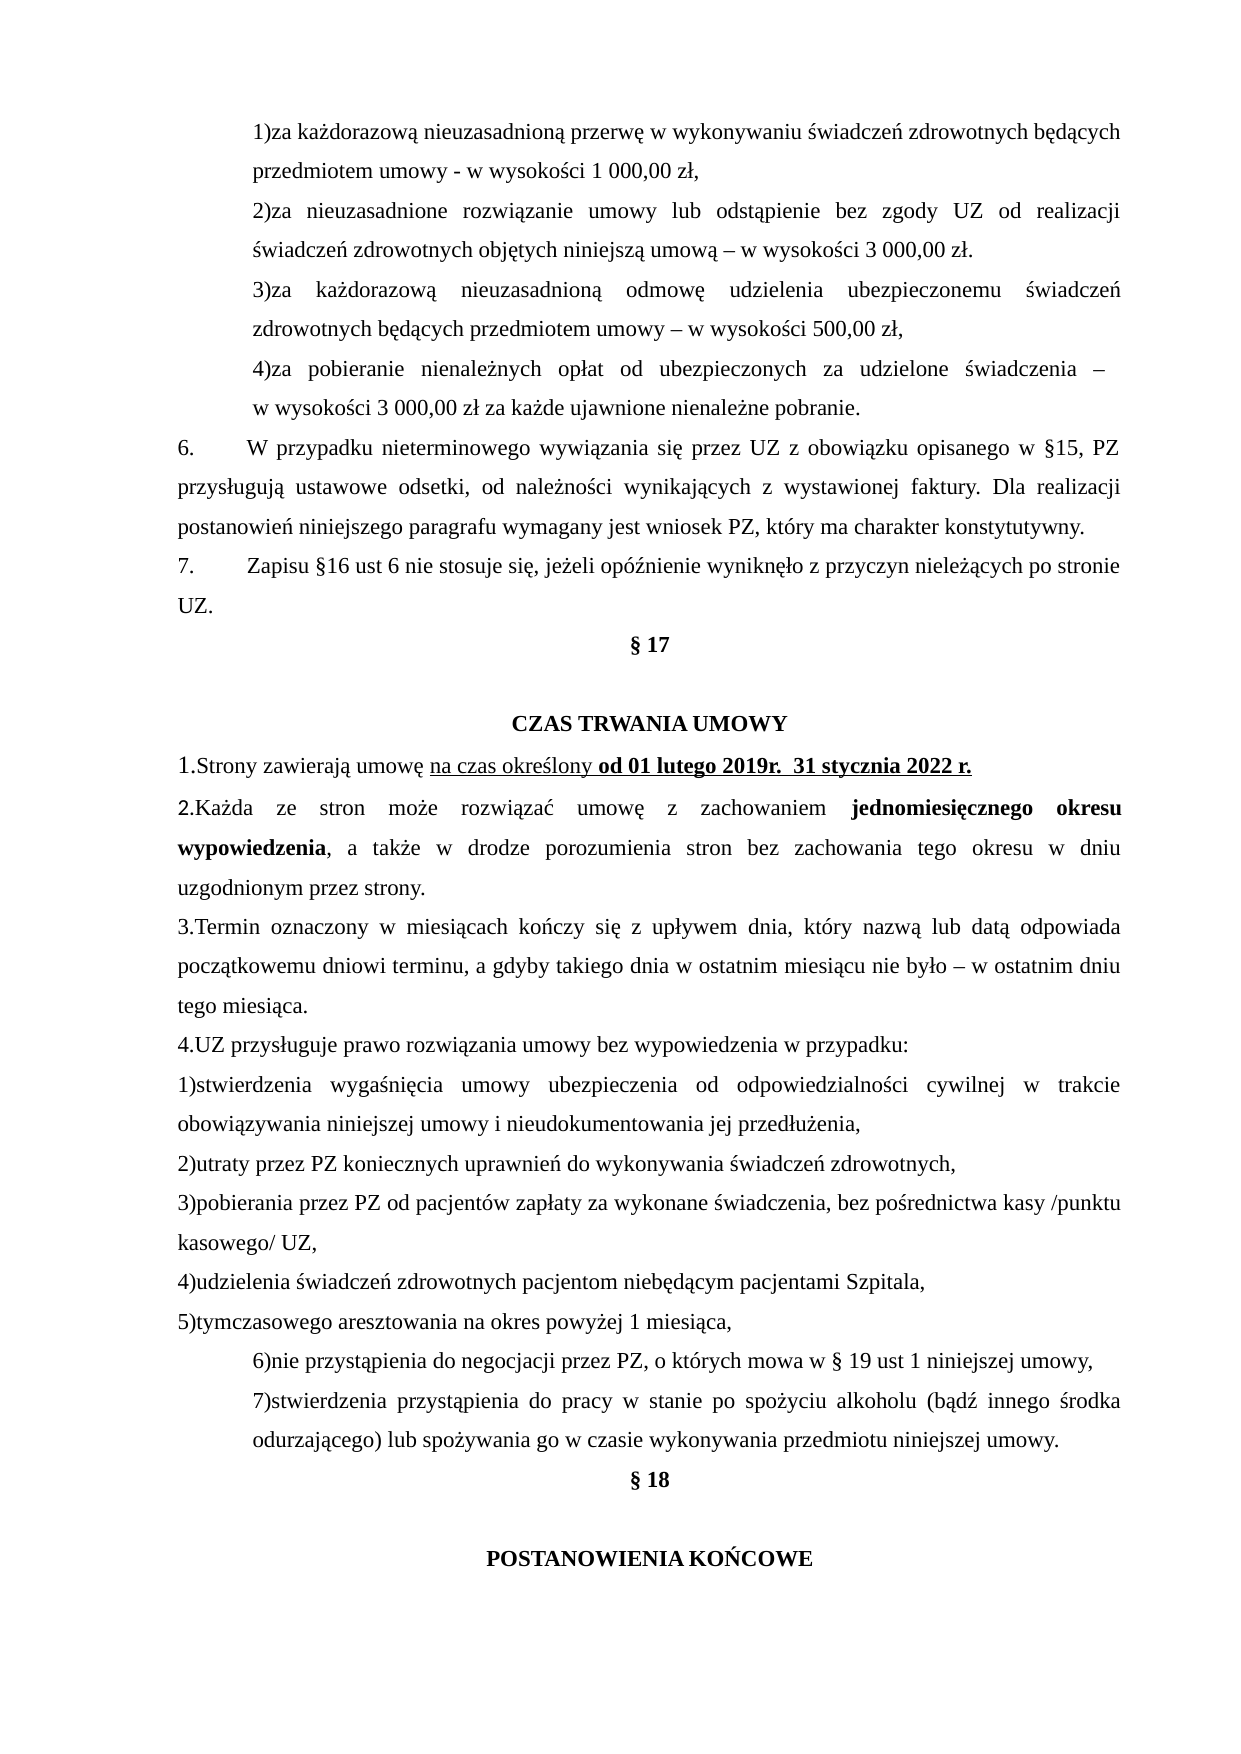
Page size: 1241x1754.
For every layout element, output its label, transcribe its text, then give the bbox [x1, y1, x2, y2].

list Każda ze stron może rozwiązać umowę z zachowaniem jednomiesięcznego okresu wypowiedzenia, a także w drodze porozumienia stron bez zachowania tego okresu w dniu uzgodnionym przez strony. [177, 793, 1122, 900]
list stwierdzenia wygaśnięcia umowy ubezpieczenia od odpowiedzialności cywilnej w trakcie obowiązywania niniejszej umowy i nieudokumentowania jej przedłużenia, [177, 1071, 1122, 1137]
list za pobieranie nienależnych opłat od ubezpieczonych za udzielone świadczenia – w wysokości 3 000,00 zł za każde ujawnione nienależne pobranie. [252, 355, 1122, 421]
list Strony zawierają umowę na czas określony od 01 lutego 2019r. 31 stycznia 2022 r. [177, 750, 1122, 778]
text § 18 [177, 1466, 1122, 1492]
text POSTANOWIENIA KOŃCOWE [177, 1545, 1122, 1571]
list pobierania przez PZ od pacjentów zapłaty za wykonane świadczenia, bez pośrednictwa kasy /punktu kasowego/ UZ, [177, 1189, 1122, 1255]
list stwierdzenia przystąpienia do pracy w stanie po spożyciu alkoholu (bądź innego środka odurzającego) lub spożywania go w czasie wykonywania przedmiotu niniejszej umowy. [252, 1387, 1122, 1453]
list tymczasowego aresztowania na okres powyżej 1 miesiąca, [177, 1308, 1122, 1334]
list za każdorazową nieuzasadnioną odmowę udzielenia ubezpieczonemu świadczeń zdrowotnych będących przedmiotem umowy – w wysokości 500,00 zł, [252, 276, 1122, 342]
text CZAS TRWANIA UMOWY [177, 710, 1122, 737]
list za każdorazową nieuzasadnioną przerwę w wykonywaniu świadczeń zdrowotnych będących przedmiotem umowy - w wysokości 1 000,00 zł, [252, 118, 1122, 184]
list za nieuzasadnione rozwiązanie umowy lub odstąpienie bez zgody UZ od realizacji świadczeń zdrowotnych objętych niniejszą umową – w wysokości 3 000,00 zł. [252, 197, 1122, 263]
list Termin oznaczony w miesiącach kończy się z upływem dnia, który nazwą lub datą odpowiada początkowemu dniowi terminu, a gdyby takiego dnia w ostatnim miesiącu nie było – w ostatnim dniu tego miesiąca. [177, 913, 1122, 1018]
list utraty przez PZ koniecznych uprawnień do wykonywania świadczeń zdrowotnych, [177, 1150, 1122, 1176]
list udzielenia świadczeń zdrowotnych pacjentom niebędącym pacjentami Szpitala, [177, 1268, 1122, 1295]
text 6. W przypadku nieterminowego wywiązania się przez UZ z obowiązku opisanego w §15, PZ przysługują ustawowe odsetki, od należności wynikających z wystawionej faktury. Dla realizacji postanowień niniejszego paragrafu wymagany jest wniosek PZ, który ma charakter konstytutywny. [177, 434, 1122, 539]
text § 17 [177, 631, 1122, 658]
text 7. Zapisu §16 ust 6 nie stosuje się, jeżeli opóźnienie wyniknęło z przyczyn nieleżących po stronie UZ. [177, 552, 1122, 618]
list UZ przysługuje prawo rozwiązania umowy bez wypowiedzenia w przypadku: [177, 1031, 1122, 1058]
list nie przystąpienia do negocjacji przez PZ, o których mowa w § 19 ust 1 niniejszej umowy, [252, 1347, 1122, 1374]
